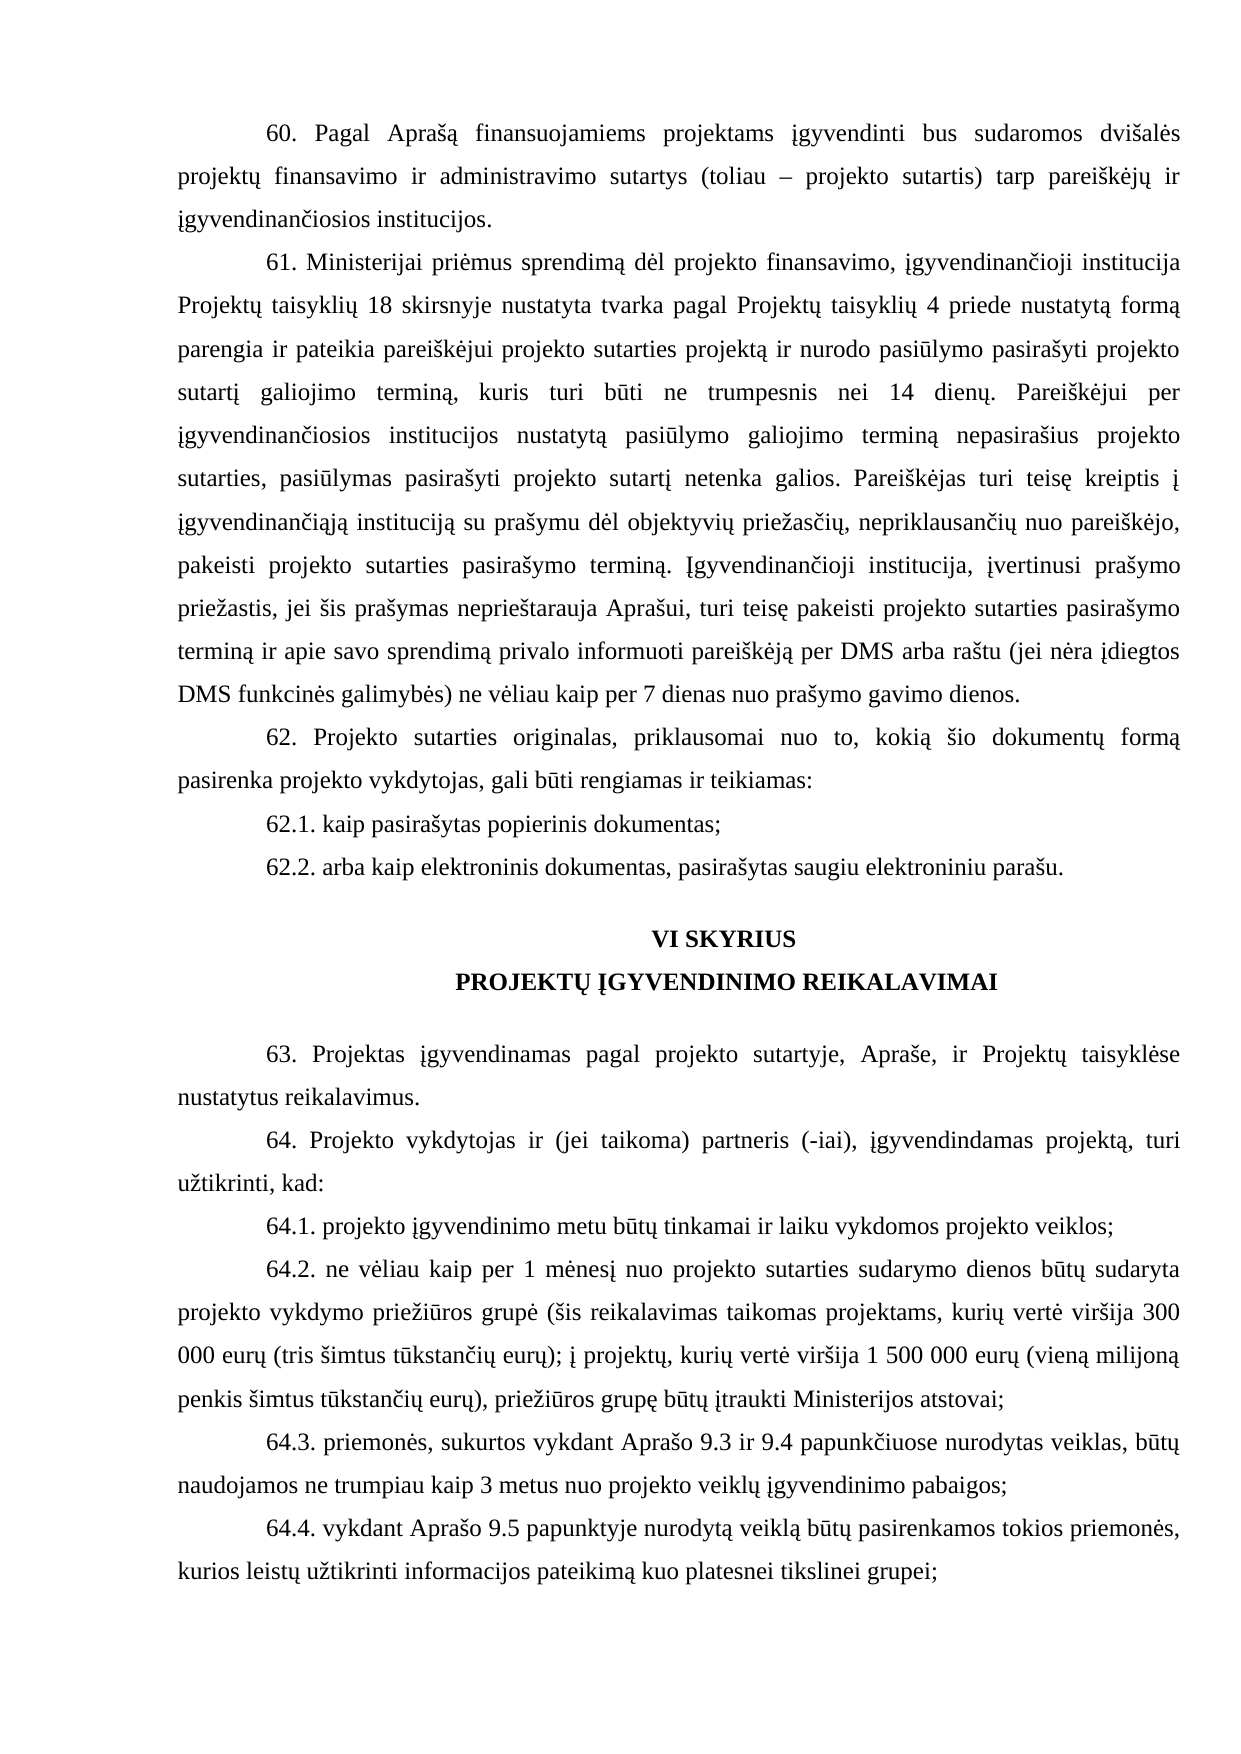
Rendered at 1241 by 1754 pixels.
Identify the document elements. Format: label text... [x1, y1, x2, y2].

text 64.4. vykdant Aprašo 9.5 papunktyje nurodytą veiklą būtų pasirenkamos tokios priemonės, kurios leistų užtikrinti informacijos pateikimą kuo platesnei tikslinei grupei; [177, 1513, 1181, 1585]
text 62. Projekto sutarties originalas, priklausomai nuo to, kokią šio dokumentų formą pasirenka projekto vykdytojas, gali būti rengiamas ir teikiamas: [177, 722, 1181, 794]
text VI SKYRIUS [177, 924, 1181, 952]
text 62.2. arba kaip elektroninis dokumentas, pasirašytas saugiu elektroniniu parašu. [177, 852, 1181, 881]
text 61. Ministerijai priėmus sprendimą dėl projekto finansavimo, įgyvendinančioji institucija Projektų taisyklių 18 skirsnyje nustatyta tvarka pagal Projektų taisyklių 4 priede nustatytą formą parengia ir pateikia pareiškėjui projekto sutarties projektą ir nurodo pasiūlymo pasirašyti projekto sutartį galiojimo terminą, kuris turi būti ne trumpesnis nei 14 dienų. Pareiškėjui per įgyvendinančiosios institucijos nustatytą pasiūlymo galiojimo terminą nepasirašius projekto sutarties, pasiūlymas pasirašyti projekto sutartį netenka galios. Pareiškėjas turi teisę kreiptis į įgyvendinančiąją instituciją su prašymu dėl objektyvių priežasčių, nepriklausančių nuo pareiškėjo, pakeisti projekto sutarties pasirašymo terminą. Įgyvendinančioji institucija, įvertinusi prašymo priežastis, jei šis prašymas neprieštarauja Aprašui, turi teisę pakeisti projekto sutarties pasirašymo terminą ir apie savo sprendimą privalo informuoti pareiškėją per DMS arba raštu (jei nėra įdiegtos DMS funkcinės galimybės) ne vėliau kaip per 7 dienas nuo prašymo gavimo dienos. [177, 247, 1181, 708]
text 64.3. priemonės, sukurtos vykdant Aprašo 9.3 ir 9.4 papunkčiuose nurodytas veiklas, būtų naudojamos ne trumpiau kaip 3 metus nuo projekto veiklų įgyvendinimo pabaigos; [177, 1427, 1181, 1499]
text 64. Projekto vykdytojas ir (jei taikoma) partneris (-iai), įgyvendindamas projektą, turi užtikrinti, kad: [177, 1125, 1181, 1197]
text 60. Pagal Aprašą finansuojamiems projektams įgyvendinti bus sudaromos dvišalės projektų finansavimo ir administravimo sutartys (toliau – projekto sutartis) tarp pareiškėjų ir įgyvendinančiosios institucijos. [177, 118, 1181, 233]
text 64.1. projekto įgyvendinimo metu būtų tinkamai ir laiku vykdomos projekto veiklos; [177, 1211, 1181, 1240]
text 63. Projektas įgyvendinamas pagal projekto sutartyje, Apraše, ir Projektų taisyklėse nustatytus reikalavimus. [177, 1039, 1181, 1111]
text PROJEKTŲ ĮGYVENDINIMO REIKALAVIMAI [177, 967, 1181, 996]
text 64.2. ne vėliau kaip per 1 mėnesį nuo projekto sutarties sudarymo dienos būtų sudaryta projekto vykdymo priežiūros grupė (šis reikalavimas taikomas projektams, kurių vertė viršija 300 000 eurų (tris šimtus tūkstančių eurų); į projektų, kurių vertė viršija 1 500 000 eurų (vieną milijoną penkis šimtus tūkstančių eurų), priežiūros grupę būtų įtraukti Ministerijos atstovai; [177, 1254, 1181, 1412]
text 62.1. kaip pasirašytas popierinis dokumentas; [177, 809, 1181, 837]
